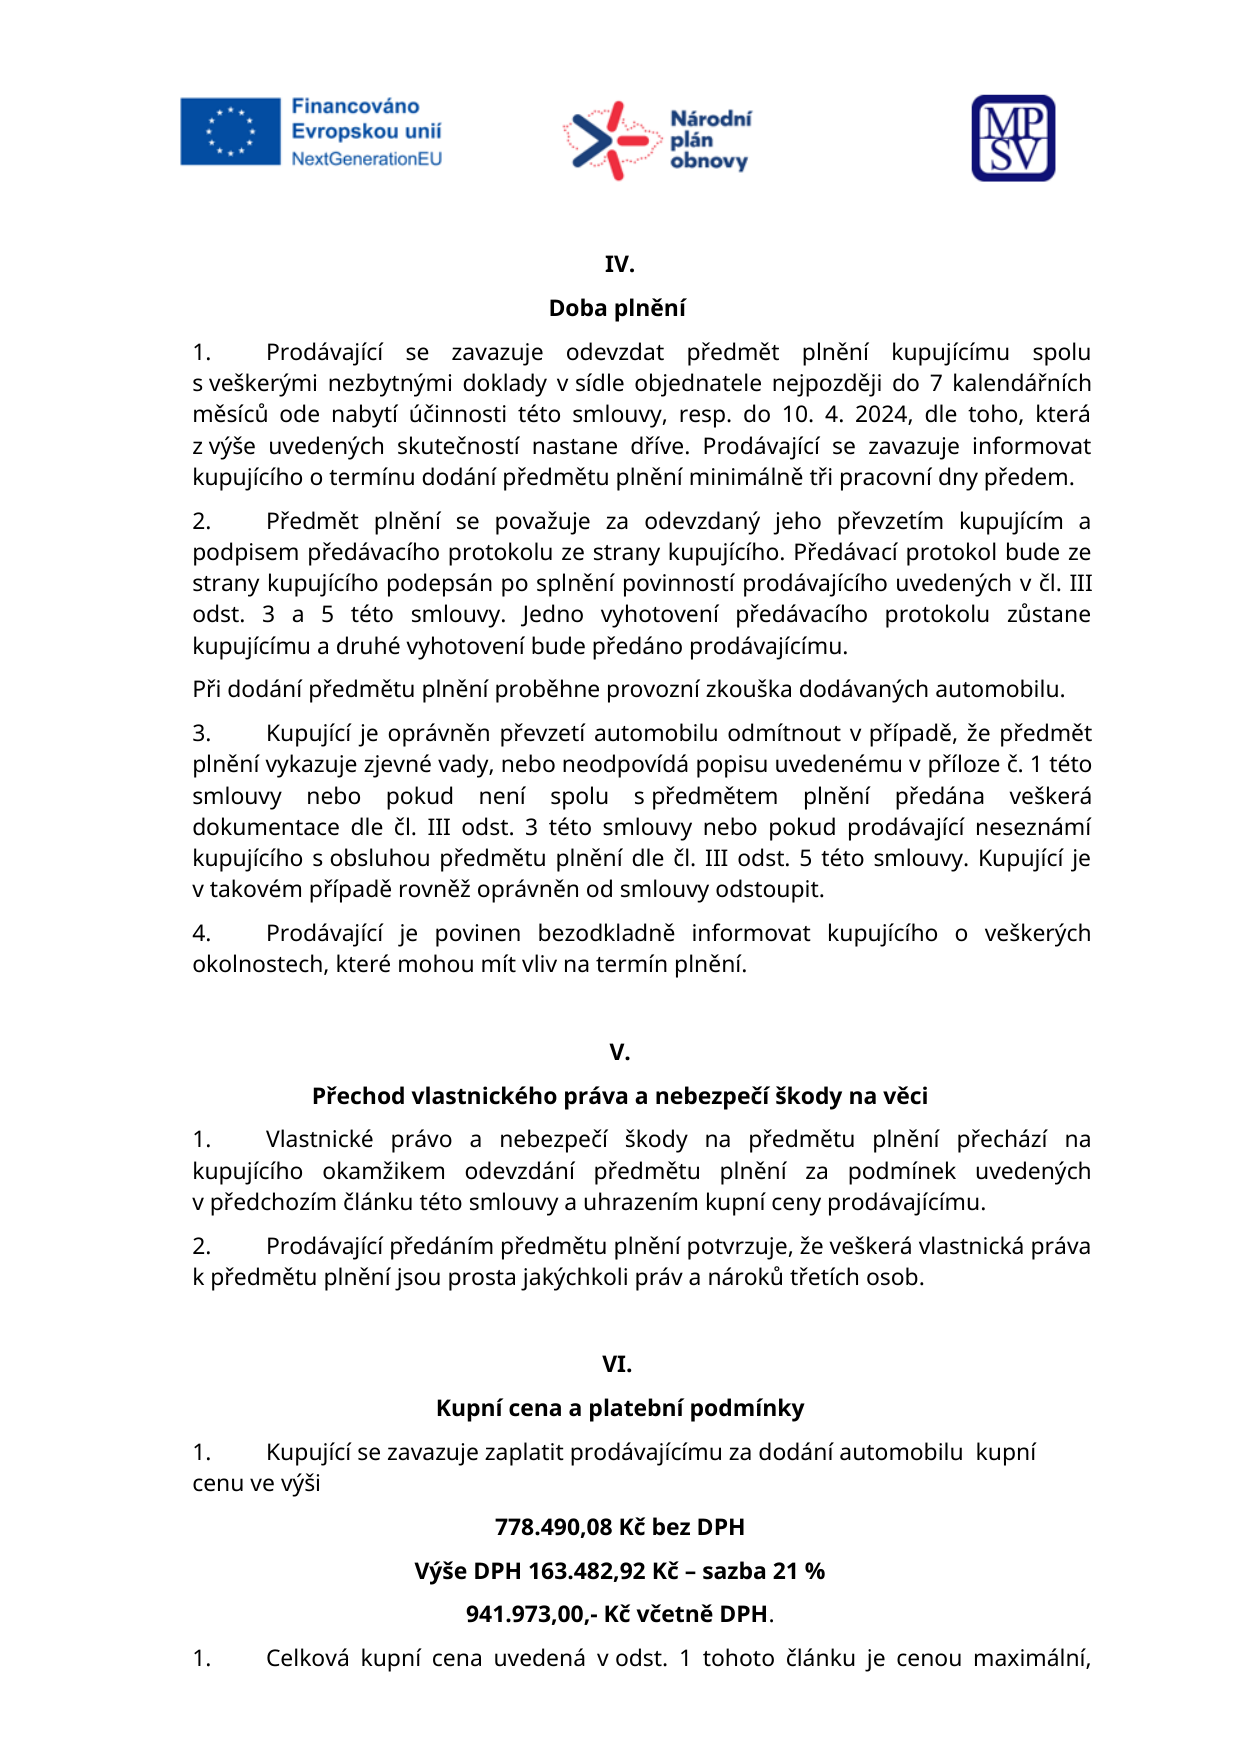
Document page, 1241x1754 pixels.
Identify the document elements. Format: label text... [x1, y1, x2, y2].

text Kupní cena a platební podmínky [148, 1392, 1093, 1423]
text VI. [148, 1348, 1093, 1380]
list Předmět plnění se považuje za odevzdaný jeho převzetím kupujícím a podpisem předávacího protokolu ze strany kupujícího. Předávací protokol bude ze strany kupujícího podepsán po splnění povinností prodávajícího uvedených v čl. III odst. 3 a 5 této smlouvy. Jedno vyhotovení předávacího protokolu zůstane kupujícímu a druhé vyhotovení bude předáno prodávajícímu. [192, 505, 1093, 661]
text Při dodání předmětu plnění proběhne provozní zkouška dodávaných automobilu. [192, 673, 1093, 705]
list Vlastnické právo a nebezpečí škody na předmětu plnění přechází na kupujícího okamžikem odevzdání předmětu plnění za podmínek uvedených v předchozím článku této smlouvy a uhrazením kupní ceny prodávajícímu. [192, 1123, 1093, 1217]
text 778.490,08 Kč bez DPH [148, 1511, 1093, 1542]
text Výše DPH 163.482,92 Kč – sazba 21 % [148, 1555, 1093, 1586]
text Přechod vlastnického práva a nebezpečí škody na věci [148, 1080, 1093, 1111]
text IV. [148, 248, 1093, 280]
text 941.973,00,- Kč včetně DPH. [148, 1598, 1093, 1630]
list Kupující se zavazuje zaplatit prodávajícímu za dodání automobilu kupní cenu ve výši [192, 1436, 1093, 1498]
list Celková kupní cena uvedená v odst. 1 tohoto článku je cenou maximální, [192, 1642, 1093, 1673]
list Prodávající předáním předmětu plnění potvrzuje, že veškerá vlastnická práva k předmětu plnění jsou prosta jakýchkoli práv a nároků třetích osob. [192, 1230, 1093, 1292]
list Prodávající se zavazuje odevzdat předmět plnění kupujícímu spolu s veškerými nezbytnými doklady v sídle objednatele nejpozději do 7 kalendářních měsíců ode nabytí účinnosti této smlouvy, resp. do 10. 4. 2024, dle toho, která z výše uvedených skutečností nastane dříve. Prodávající se zavazuje informovat kupujícího o termínu dodání předmětu plnění minimálně tři pracovní dny předem. [192, 336, 1093, 492]
text Doba plnění [148, 292, 1093, 323]
text V. [148, 1036, 1093, 1067]
list Kupující je oprávněn převzetí automobilu odmítnout v případě, že předmět plnění vykazuje zjevné vady, nebo neodpovídá popisu uvedenému v příloze č. 1 této smlouvy nebo pokud není spolu s předmětem plnění předána veškerá dokumentace dle čl. III odst. 3 této smlouvy nebo pokud prodávající neseznámí kupujícího s obsluhou předmětu plnění dle čl. III odst. 5 této smlouvy. Kupující je v takovém případě rovněž oprávněn od smlouvy odstoupit. [192, 717, 1093, 905]
list Prodávající je povinen bezodkladně informovat kupujícího o veškerých okolnostech, které mohou mít vliv na termín plnění. [192, 917, 1093, 980]
